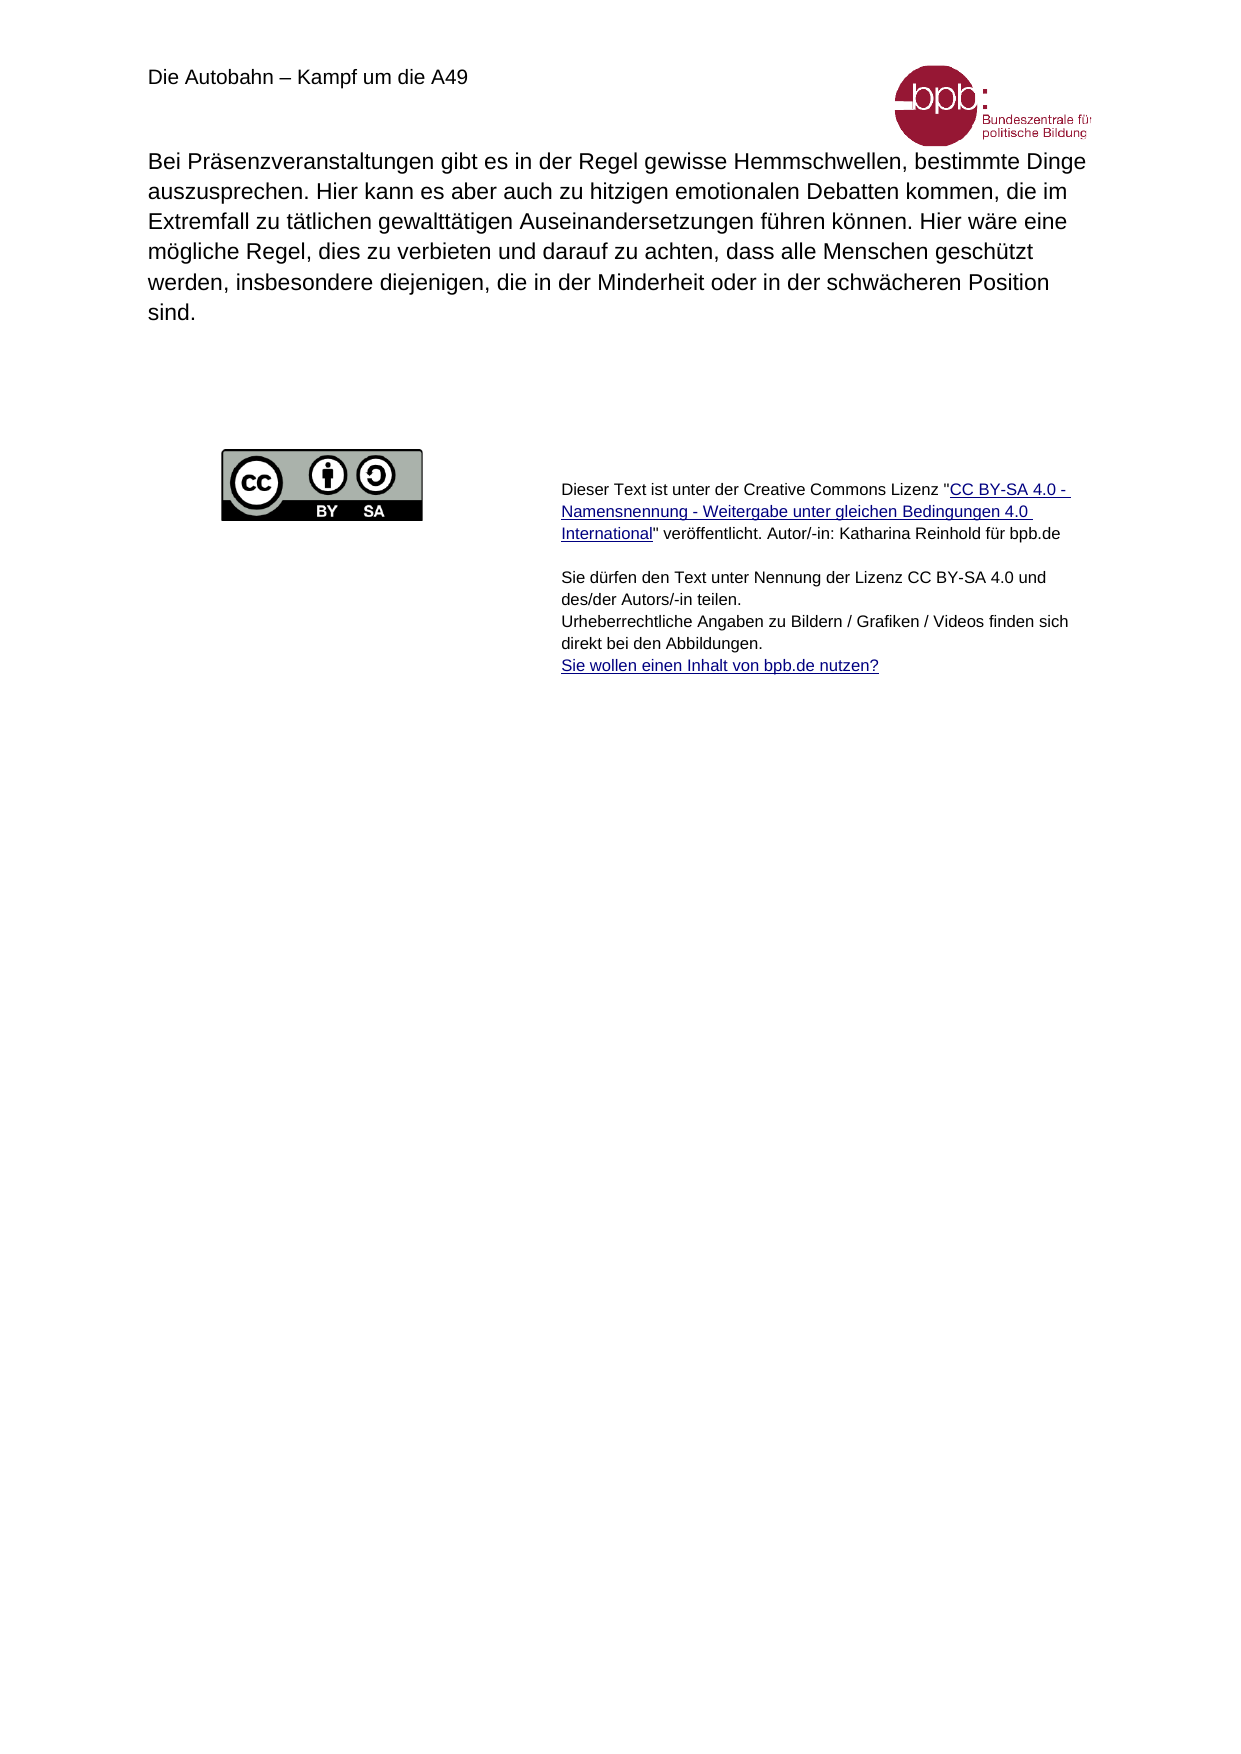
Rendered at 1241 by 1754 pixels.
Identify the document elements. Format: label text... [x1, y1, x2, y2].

text Dieser Text ist unter der Creative Commons Lizenz "CC BY-SA 4.0 - Namensnennung - Weitergabe unter gleichen Bedingungen 4.0 International" veröffentlicht. Autor/-in: Katharina Reinhold für bpb.de [561, 480, 1093, 543]
text Bei Präsenzveranstaltungen gibt es in der Regel gewisse Hemmschwellen, bestimmte Dinge auszusprechen. Hier kann es aber auch zu hitzigen emotionalen Debatten kommen, die im Extremfall zu tätlichen gewalttätigen Auseinandersetzungen führen können. Hier wäre eine mögliche Regel, dies zu verbieten und darauf zu achten, dass alle Menschen geschützt werden, insbesondere diejenigen, die in der Minderheit oder in der schwächeren Position sind. [148, 148, 1093, 325]
text Sie wollen einen Inhalt von bpb.de nutzen? [561, 656, 1093, 675]
text Urheberrechtliche Angaben zu Bildern / Grafiken / Videos finden sich direkt bei den Abbildungen. [561, 612, 1093, 653]
text Sie dürfen den Text unter Nennung der Lizenz CC BY-SA 4.0 und des/der Autors/-in teilen. [561, 568, 1093, 609]
